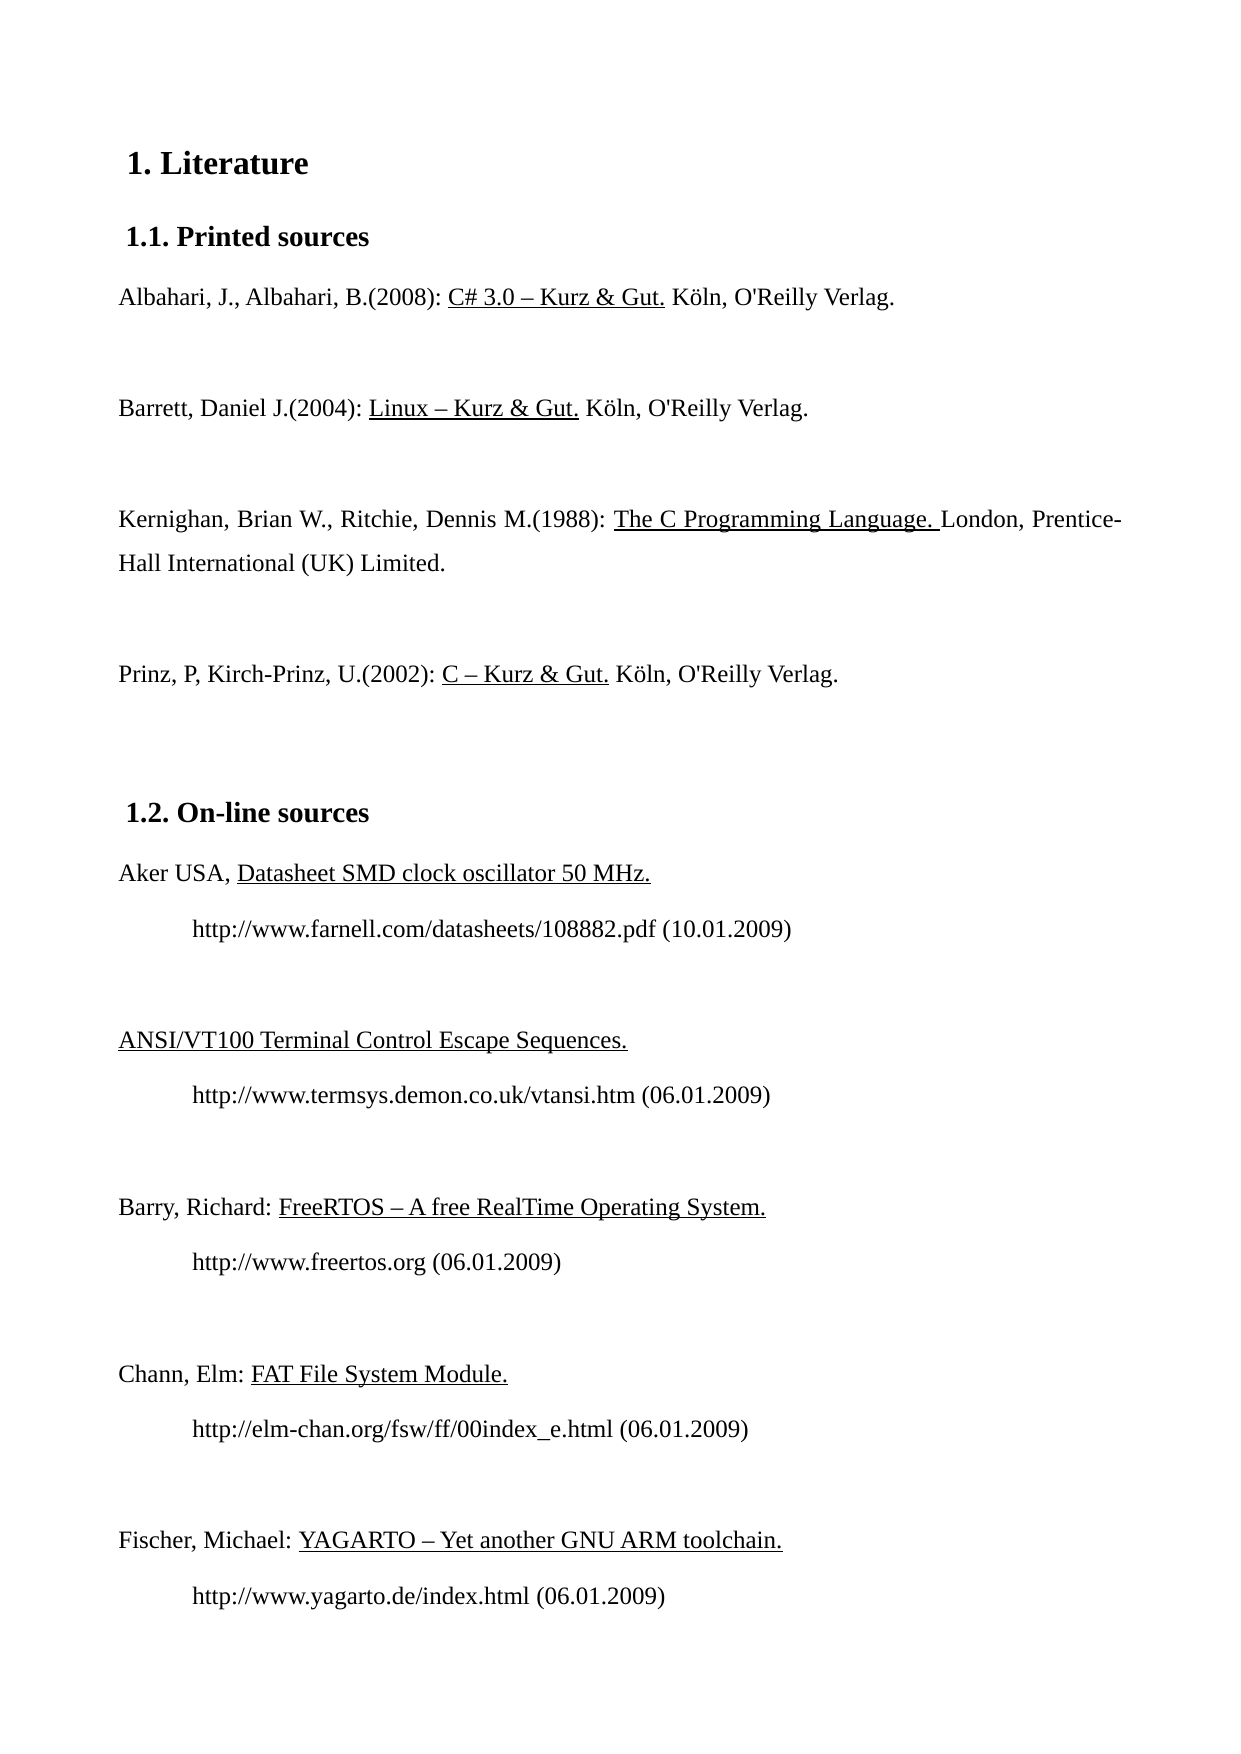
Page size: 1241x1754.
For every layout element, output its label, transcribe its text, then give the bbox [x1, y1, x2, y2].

text http://www.yagarto.de/index.html (06.01.2009) [118, 1581, 1122, 1610]
text Aker USA, Datasheet SMD clock oscillator 50 MHz. [118, 858, 1122, 887]
text Fischer, Michael: YAGARTO – Yet another GNU ARM toolchain. [118, 1526, 1122, 1554]
text http://elm-chan.org/fsw/ff/00index_e.html (06.01.2009) [118, 1414, 1122, 1443]
text http://www.termsys.demon.co.uk/vtansi.htm (06.01.2009) [118, 1081, 1122, 1109]
text http://www.freertos.org (06.01.2009) [118, 1247, 1122, 1276]
subtitle On-line sources [118, 795, 1122, 829]
text Kernighan, Brian W., Ritchie, Dennis M.(1988): The C Programming Language. London, Prentice-Hall International (UK) Limited. [118, 504, 1122, 576]
text Prinz, P, Kirch-Prinz, U.(2002): C – Kurz & Gut. Köln, O'Reilly Verlag. [118, 659, 1122, 688]
text Barry, Richard: FreeRTOS – A free RealTime Operating System. [118, 1192, 1122, 1221]
text Chann, Elm: FAT File System Module. [118, 1359, 1122, 1387]
text ANSI/VT100 Terminal Control Escape Sequences. [118, 1025, 1122, 1054]
subtitle Printed sources [118, 219, 1122, 253]
text Albahari, J., Albahari, B.(2008): C# 3.0 – Kurz & Gut. Köln, O'Reilly Verlag. [118, 282, 1122, 311]
text Barrett, Daniel J.(2004): Linux – Kurz & Gut. Köln, O'Reilly Verlag. [118, 393, 1122, 422]
text http://www.farnell.com/datasheets/108882.pdf (10.01.2009) [118, 914, 1122, 942]
subtitle Literature [118, 143, 1122, 182]
